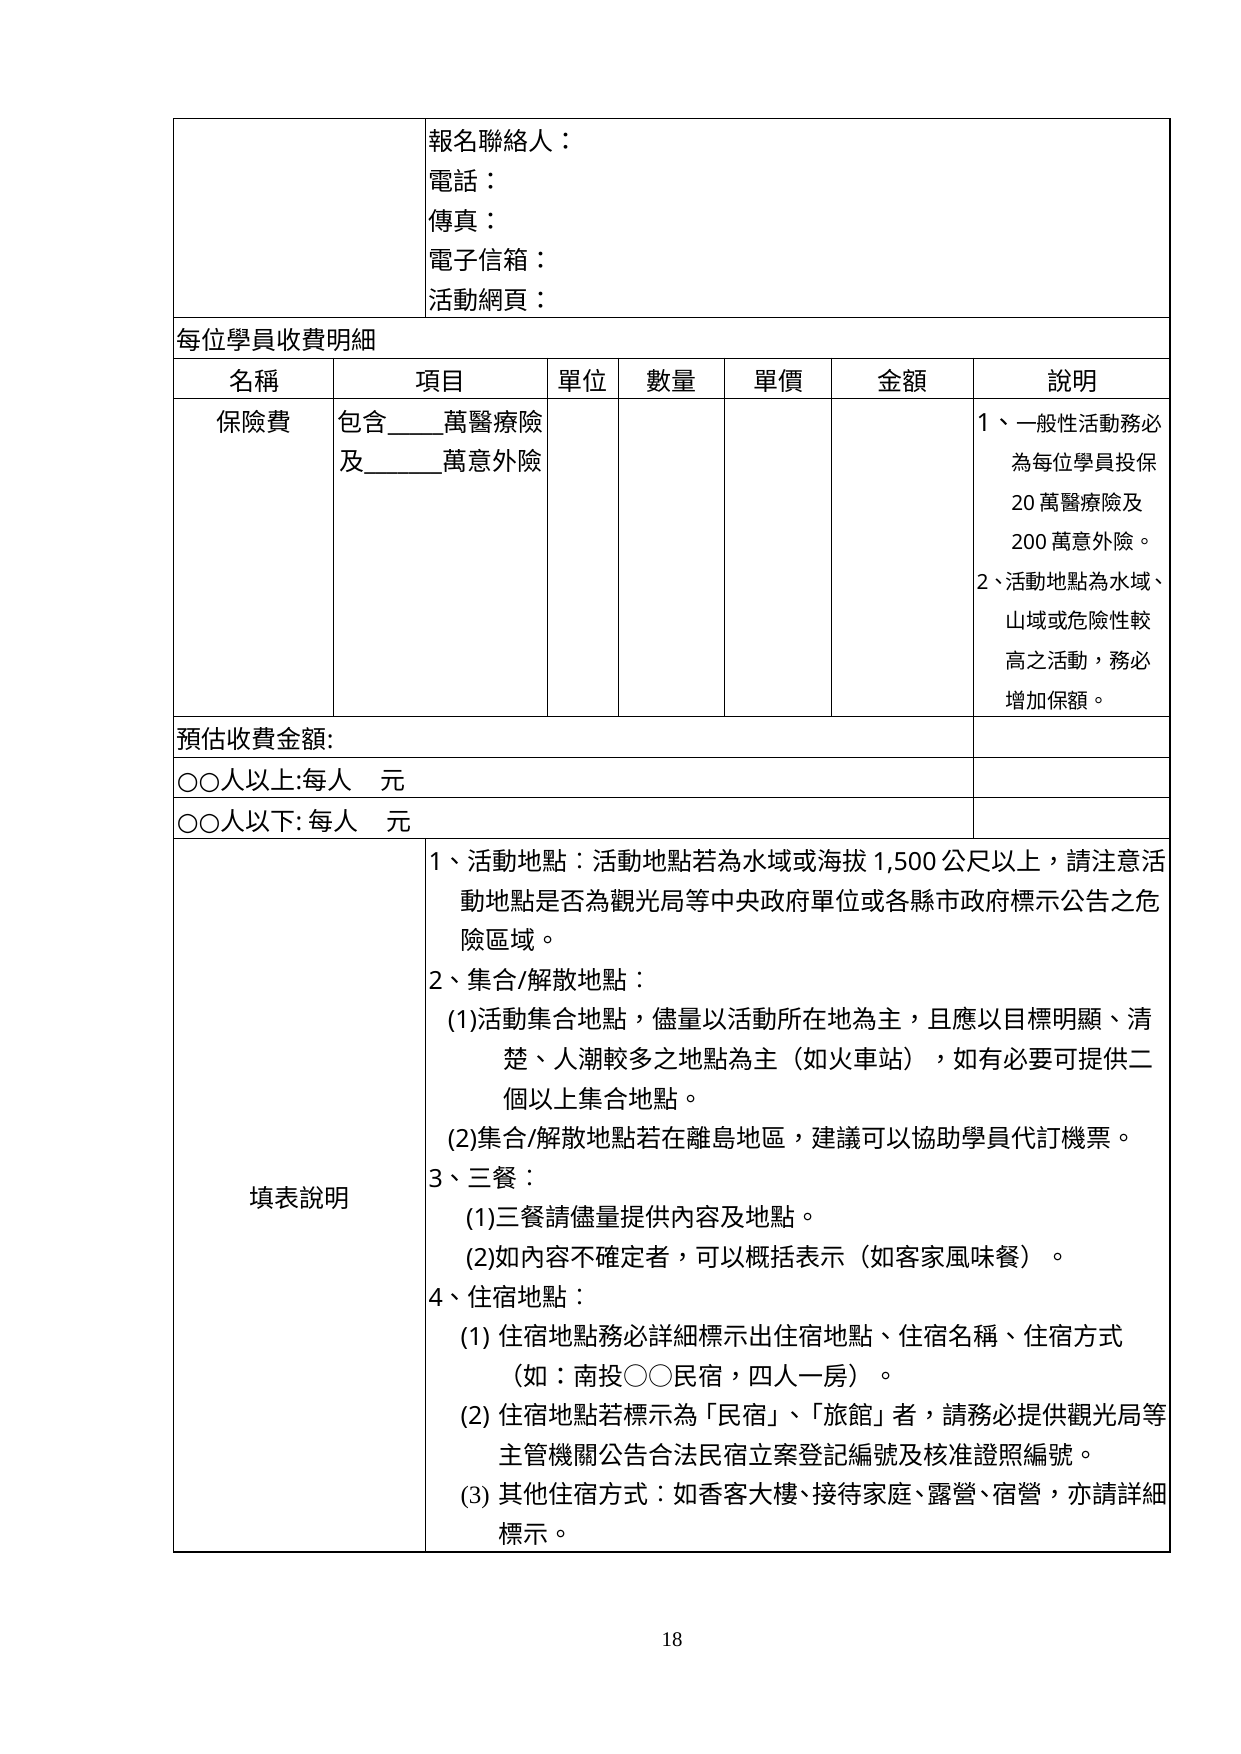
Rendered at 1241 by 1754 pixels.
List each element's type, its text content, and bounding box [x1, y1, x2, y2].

table_cell [974, 717, 1169, 757]
table_cell 包含_____萬醫療險及_______萬意外險 [334, 399, 547, 716]
table_cell [974, 798, 1169, 838]
table_cell [832, 399, 973, 716]
table_cell 單位 [548, 359, 618, 398]
table_cell 金額 [832, 359, 973, 398]
table_cell 每位學員收費明細 [174, 318, 1169, 358]
table_cell 數量 [619, 359, 724, 398]
table_cell 1、一般性活動務必為每位學員投保20萬醫療險及200萬意外險。 2、活動地點為水域、山域或危險性較高之活動，務必增加保額。 [974, 399, 1169, 716]
table_cell ○○人以上:每人 元 [174, 758, 973, 797]
table_cell 1、活動地點︰活動地點若為水域或海拔1,500公尺以上，請注意活動地點是否為觀光局等中央政府單位或各縣市政府標示公告之危險區域。 2、集合/解散地點︰ (1)活動集合地點，儘量以活動所在地為主，且應以目標明顯、清楚、人潮較多之地點為主（如火車站），如有必要可提供二個以上集合地點。 (2)集合/解散地點若在離島地區，建議可以協助學員代訂機票。 3、三餐︰ (1)三餐請儘量提供內容及地點。 (2)如內容不確定者，可以概括表示（如客家風味餐）。 4、住宿地點︰ 住宿地點務必詳細標示出住宿地點、住宿名稱、住宿方式（如：南投○○民宿，四人一房）。 住宿地點若標示為「民宿」、「旅館」者，請務必提供觀光局等主管機關公告合法民宿立案登記編號及核准證照編號。 其他住宿方式︰如香客大樓、接待家庭、露營、宿營，亦請詳細標示。 [426, 839, 1169, 1551]
table_cell 預估收費金額: [174, 717, 973, 757]
table_cell 單價 [725, 359, 831, 398]
table_cell [725, 399, 831, 716]
table_cell 說明 [974, 359, 1169, 398]
table_cell 保險費 [174, 399, 333, 716]
table_cell [174, 119, 425, 317]
table_cell 報名聯絡人： 電話： 傳真： 電子信箱： 活動網頁： [426, 119, 1169, 317]
table_cell [619, 399, 724, 716]
table_cell 名稱 [174, 359, 333, 398]
table_cell [974, 758, 1169, 797]
table_cell 填表說明 [174, 839, 425, 1551]
table_cell [548, 399, 618, 716]
table_cell ○○人以下: 每人 元 [174, 798, 973, 838]
table_cell 項目 [334, 359, 547, 398]
